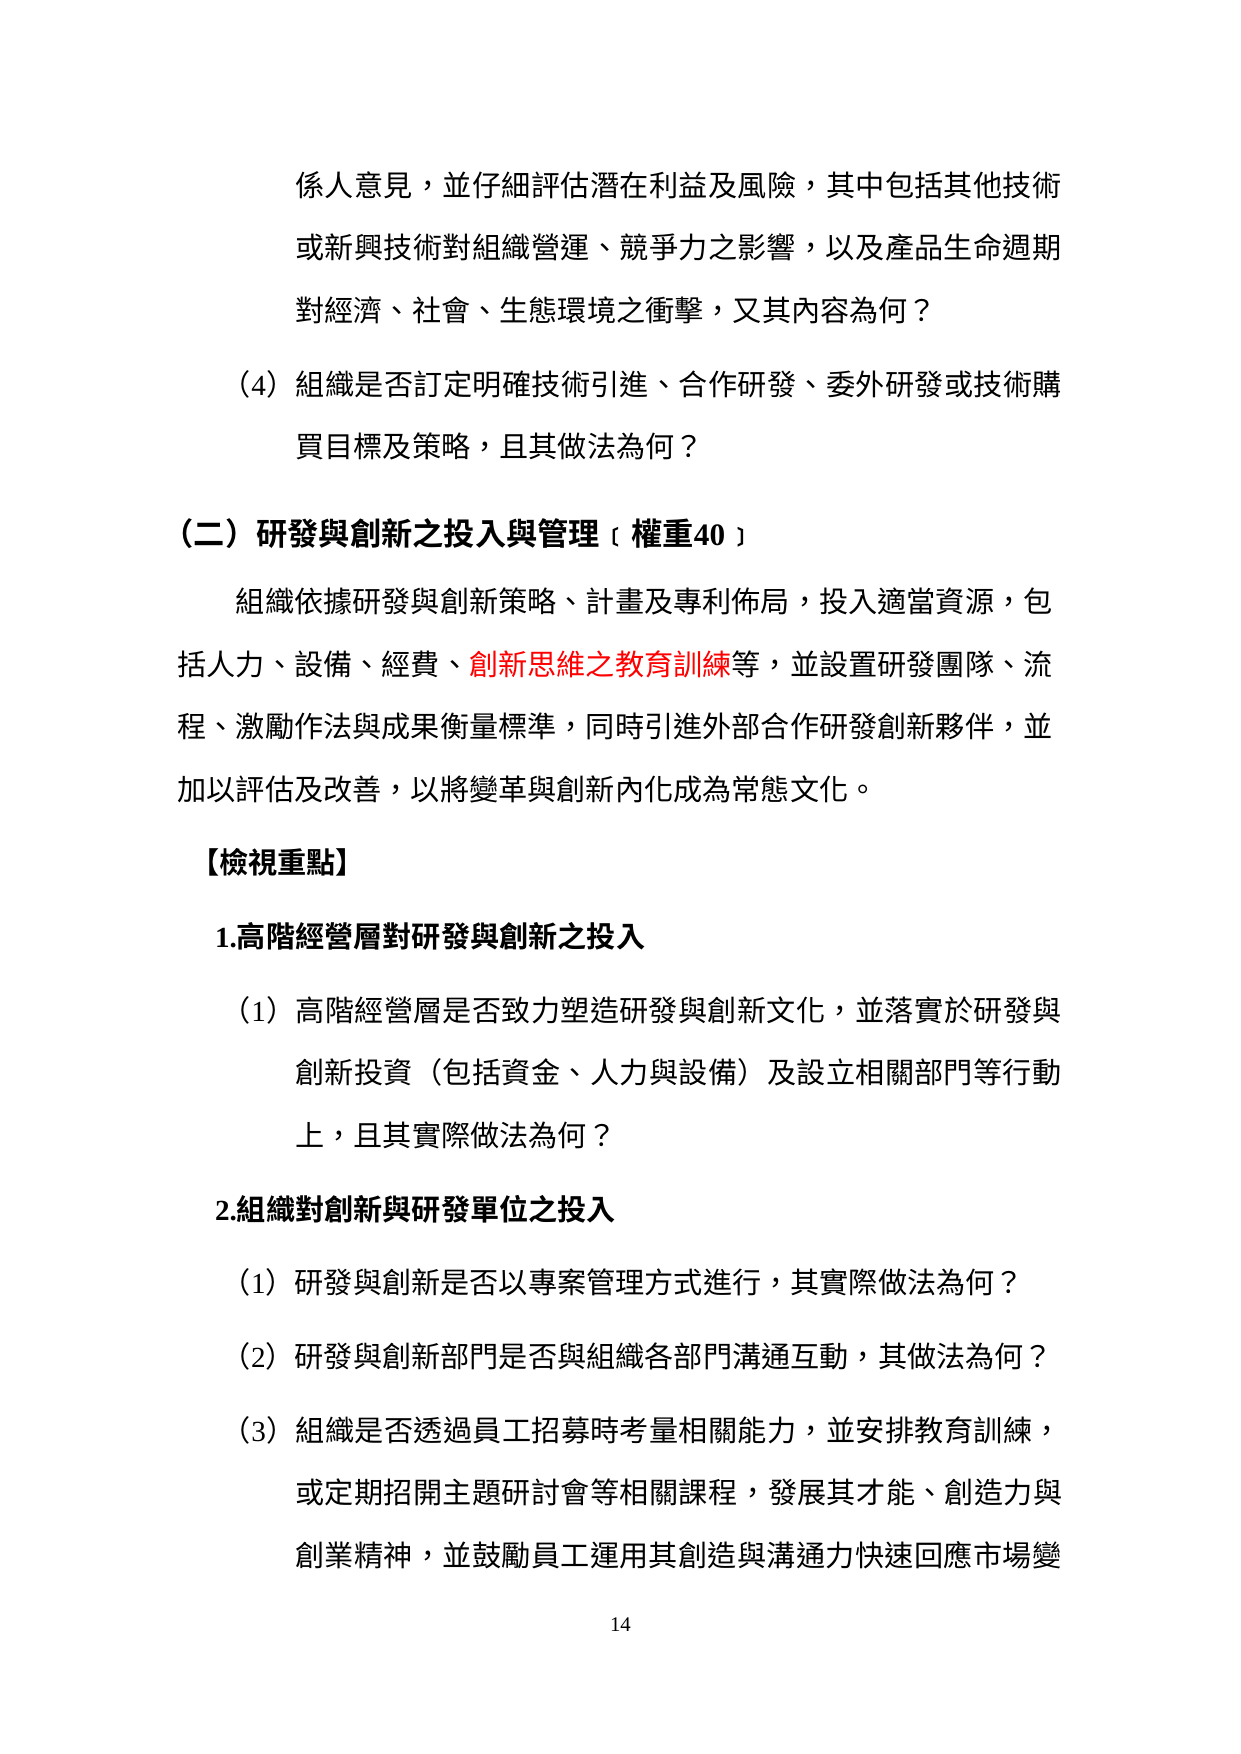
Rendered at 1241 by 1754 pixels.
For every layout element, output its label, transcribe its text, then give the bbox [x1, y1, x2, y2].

text 1.高階經營層對研發與創新之投入 [215, 893, 1063, 956]
text （3）組織是否透過員工招募時考量相關能力，並安排教育訓練，或定期招開主題研討會等相關課程，發展其才能、創造力與創業精神，並鼓勵員工運用其創造與溝通力快速回應市場變 [222, 1387, 1063, 1574]
text 2.組織對創新與研發單位之投入 [215, 1166, 1063, 1228]
text 【檢視重點】 [190, 819, 1063, 882]
subtitle （二）研發與創新之投入與管理﹝權重40﹞ [162, 490, 1063, 552]
text （1）研發與創新是否以專案管理方式進行，其實際做法為何？ [222, 1239, 1063, 1302]
text （2）研發與創新部門是否與組織各部門溝通互動，其做法為何？ [222, 1313, 1063, 1376]
text 組織依據研發與創新策略、計畫及專利佈局，投入適當資源，包括人力、設備、經費、創新思維之教育訓練等，並設置研發團隊、流程、激勵作法與成果衡量標準，同時引進外部合作研發創新夥伴，並加以評估及改善，以將變革與創新內化成為常態文化。 [177, 558, 1063, 808]
text （1）高階經營層是否致力塑造研發與創新文化，並落實於研發與創新投資（包括資金、人力與設備）及設立相關部門等行動上，且其實際做法為何？ [222, 967, 1063, 1154]
text （4）組織是否訂定明確技術引進、合作研發、委外研發或技術購買目標及策略，且其做法為何？ [222, 341, 1063, 466]
text 係人意見，並仔細評估潛在利益及風險，其中包括其他技術或新興技術對組織營運、競爭力之影響，以及產品生命週期對經濟、社會、生態環境之衝擊，又其內容為何？ [222, 142, 1063, 329]
